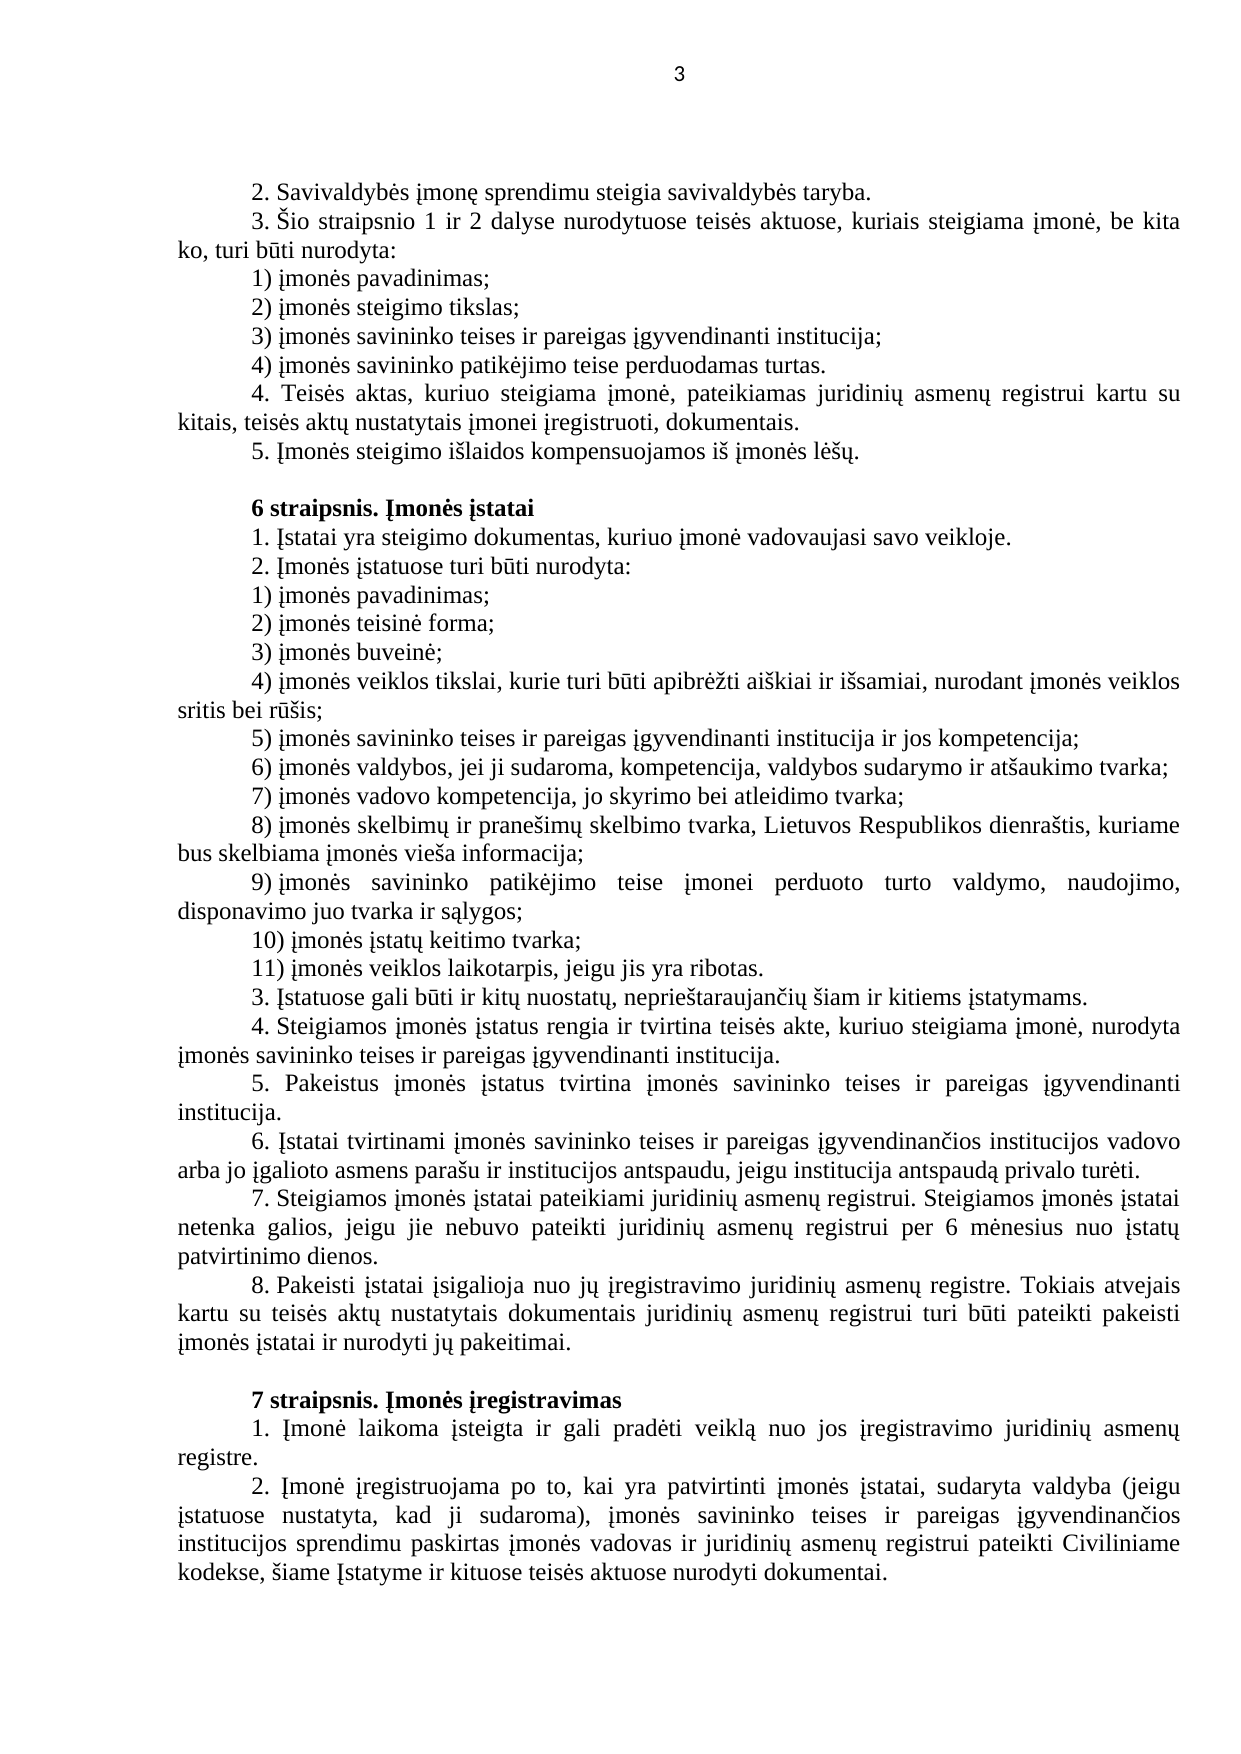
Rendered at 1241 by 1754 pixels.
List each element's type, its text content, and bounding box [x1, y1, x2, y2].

text 8. Pakeisti įstatai įsigalioja nuo jų įregistravimo juridinių asmenų registre. Tokiais atvejais kartu su teisės aktų nustatytais dokumentais juridinių asmenų registrui turi būti pateikti pakeisti įmonės įstatai ir nurodyti jų pakeitimai. [177, 1270, 1181, 1356]
text 5) įmonės savininko teises ir pareigas įgyvendinanti institucija ir jos kompetencija; [177, 723, 1181, 752]
text 3. Įstatuose gali būti ir kitų nuostatų, neprieštaraujančių šiam ir kitiems įstatymams. [177, 982, 1181, 1011]
text 6 straipsnis. Įmonės įstatai [177, 493, 1181, 522]
text 6) įmonės valdybos, jei ji sudaroma, kompetencija, valdybos sudarymo ir atšaukimo tvarka; [177, 752, 1181, 781]
text 8) įmonės skelbimų ir pranešimų skelbimo tvarka, Lietuvos Respublikos dienraštis, kuriame bus skelbiama įmonės vieša informacija; [177, 810, 1181, 867]
text 3) įmonės savininko teises ir pareigas įgyvendinanti institucija; [177, 321, 1181, 350]
text 2. Įmonė įregistruojama po to, kai yra patvirtinti įmonės įstatai, sudaryta valdyba (jeigu įstatuose nustatyta, kad ji sudaroma), įmonės savininko teises ir pareigas įgyvendinančios institucijos sprendimu paskirtas įmonės vadovas ir juridinių asmenų registrui pateikti Civiliniame kodekse, šiame Įstatyme ir kituose teisės aktuose nurodyti dokumentai. [177, 1471, 1181, 1586]
text 3. Šio straipsnio 1 ir 2 dalyse nurodytuose teisės aktuose, kuriais steigiama įmonė, be kita ko, turi būti nurodyta: [177, 206, 1181, 263]
text 5. Pakeistus įmonės įstatus tvirtina įmonės savininko teises ir pareigas įgyvendinanti institucija. [177, 1068, 1181, 1126]
text 3) įmonės buveinė; [177, 637, 1181, 666]
text 10) įmonės įstatų keitimo tvarka; [177, 925, 1181, 953]
text 4) įmonės savininko patikėjimo teise perduodamas turtas. [177, 350, 1181, 378]
text 4. Teisės aktas, kuriuo steigiama įmonė, pateikiamas juridinių asmenų registrui kartu su kitais, teisės aktų nustatytais įmonei įregistruoti, dokumentais. [177, 378, 1181, 436]
text 2) įmonės steigimo tikslas; [177, 292, 1181, 321]
text 6. Įstatai tvirtinami įmonės savininko teises ir pareigas įgyvendinančios institucijos vadovo arba jo įgalioto asmens parašu ir institucijos antspaudu, jeigu institucija antspaudą privalo turėti. [177, 1126, 1181, 1183]
text 5. Įmonės steigimo išlaidos kompensuojamos iš įmonės lėšų. [177, 436, 1181, 465]
text 7 straipsnis. Įmonės įregistravimas [177, 1385, 1181, 1413]
text 4. Steigiamos įmonės įstatus rengia ir tvirtina teisės akte, kuriuo steigiama įmonė, nurodyta įmonės savininko teises ir pareigas įgyvendinanti institucija. [177, 1011, 1181, 1068]
text 1) įmonės pavadinimas; [177, 580, 1181, 608]
text 9) įmonės savininko patikėjimo teise įmonei perduoto turto valdymo, naudojimo, disponavimo juo tvarka ir sąlygos; [177, 867, 1181, 925]
text 2. Įmonės įstatuose turi būti nurodyta: [177, 551, 1181, 580]
text 1) įmonės pavadinimas; [177, 263, 1181, 292]
text 11) įmonės veiklos laikotarpis, jeigu jis yra ribotas. [177, 953, 1181, 982]
text 4) įmonės veiklos tikslai, kurie turi būti apibrėžti aiškiai ir išsamiai, nurodant įmonės veiklos sritis bei rūšis; [177, 666, 1181, 723]
text 7) įmonės vadovo kompetencija, jo skyrimo bei atleidimo tvarka; [177, 781, 1181, 810]
text 2) įmonės teisinė forma; [177, 608, 1181, 637]
text 1. Įstatai yra steigimo dokumentas, kuriuo įmonė vadovaujasi savo veikloje. [177, 522, 1181, 551]
text 2. Savivaldybės įmonę sprendimu steigia savivaldybės taryba. [177, 177, 1181, 206]
text 7. Steigiamos įmonės įstatai pateikiami juridinių asmenų registrui. Steigiamos įmonės įstatai netenka galios, jeigu jie nebuvo pateikti juridinių asmenų registrui per 6 mėnesius nuo įstatų patvirtinimo dienos. [177, 1183, 1181, 1270]
text 1. Įmonė laikoma įsteigta ir gali pradėti veiklą nuo jos įregistravimo juridinių asmenų registre. [177, 1413, 1181, 1471]
